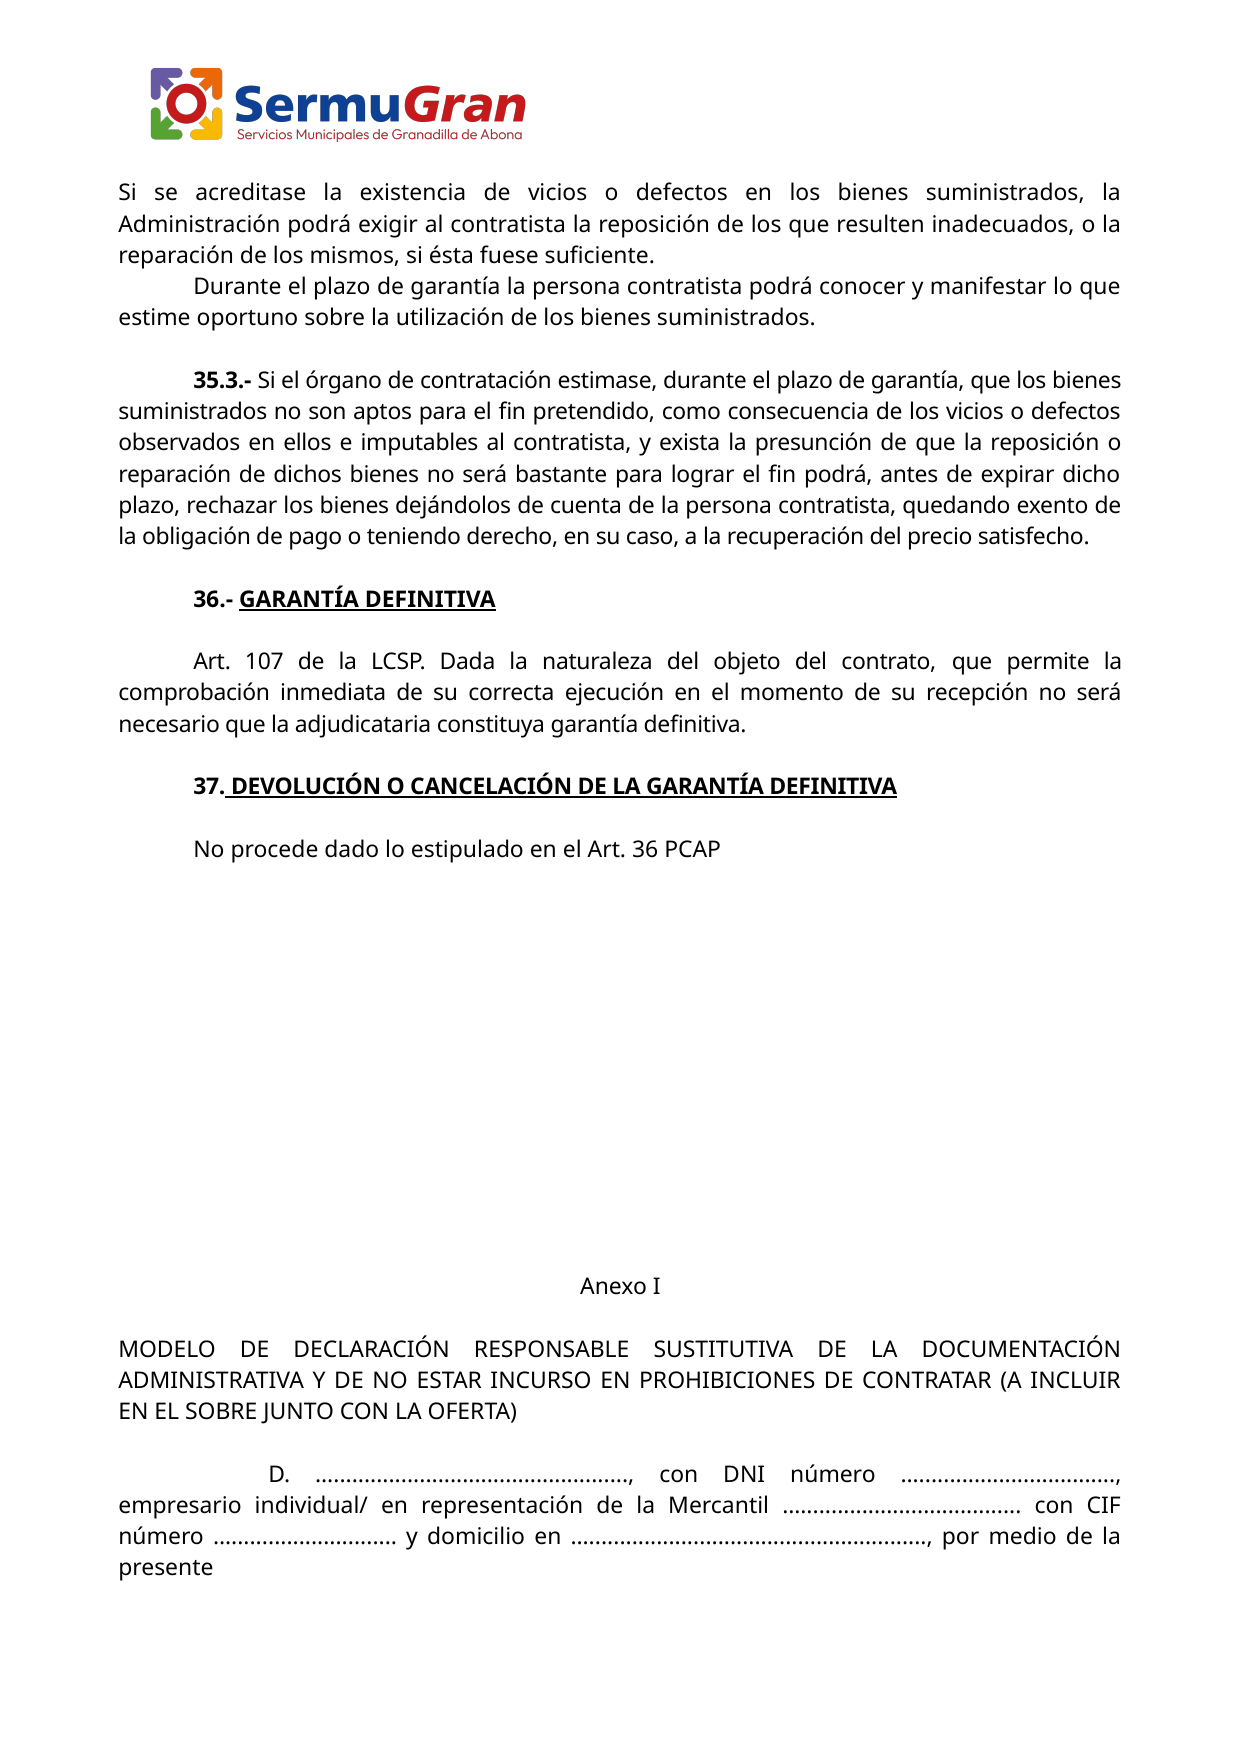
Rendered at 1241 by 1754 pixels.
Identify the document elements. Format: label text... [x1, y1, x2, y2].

text 37. DEVOLUCIÓN O CANCELACIÓN DE LA GARANTÍA DEFINITIVA [118, 770, 1122, 801]
text Anexo I [118, 1270, 1122, 1301]
text Durante el plazo de garantía la persona contratista podrá conocer y manifestar lo que estime oportuno sobre la utilización de los bienes suministrados. [118, 270, 1122, 333]
text No procede dado lo estipulado en el Art. 36 PCAP [118, 833, 1122, 864]
text 35.3.- Si el órgano de contratación estimase, durante el plazo de garantía, que los bienes suministrados no son aptos para el fin pretendido, como consecuencia de los vicios o defectos observados en ellos e imputables al contratista, y exista la presunción de que la reposición o reparación de dichos bienes no será bastante para lograr el fin podrá, antes de expirar dicho plazo, rechazar los bienes dejándolos de cuenta de la persona contratista, quedando exento de la obligación de pago o teniendo derecho, en su caso, a la recuperación del precio satisfecho. [118, 364, 1122, 551]
text D. …................................................, con DNI número …................................, empresario individual/ en representación de la Mercantil ….................................... con CIF número …........................... y domicilio en …......................................................., por medio de la presente [118, 1458, 1122, 1583]
text 36.- GARANTÍA DEFINITIVA [118, 583, 1122, 614]
text MODELO DE DECLARACIÓN RESPONSABLE SUSTITUTIVA DE LA DOCUMENTACIÓN ADMINISTRATIVA Y DE NO ESTAR INCURSO EN PROHIBICIONES DE CONTRATAR (A INCLUIR EN EL SOBRE JUNTO CON LA OFERTA) [118, 1333, 1122, 1426]
text Art. 107 de la LCSP. Dada la naturaleza del objeto del contrato, que permite la comprobación inmediata de su correcta ejecución en el momento de su recepción no será necesario que la adjudicataria constituya garantía definitiva. [118, 645, 1122, 739]
picture [133, 83, 543, 123]
text Si se acreditase la existencia de vicios o defectos en los bienes suministrados, la Administración podrá exigir al contratista la reposición de los que resulten inadecuados, o la reparación de los mismos, si ésta fuese suficiente. [118, 176, 1122, 270]
